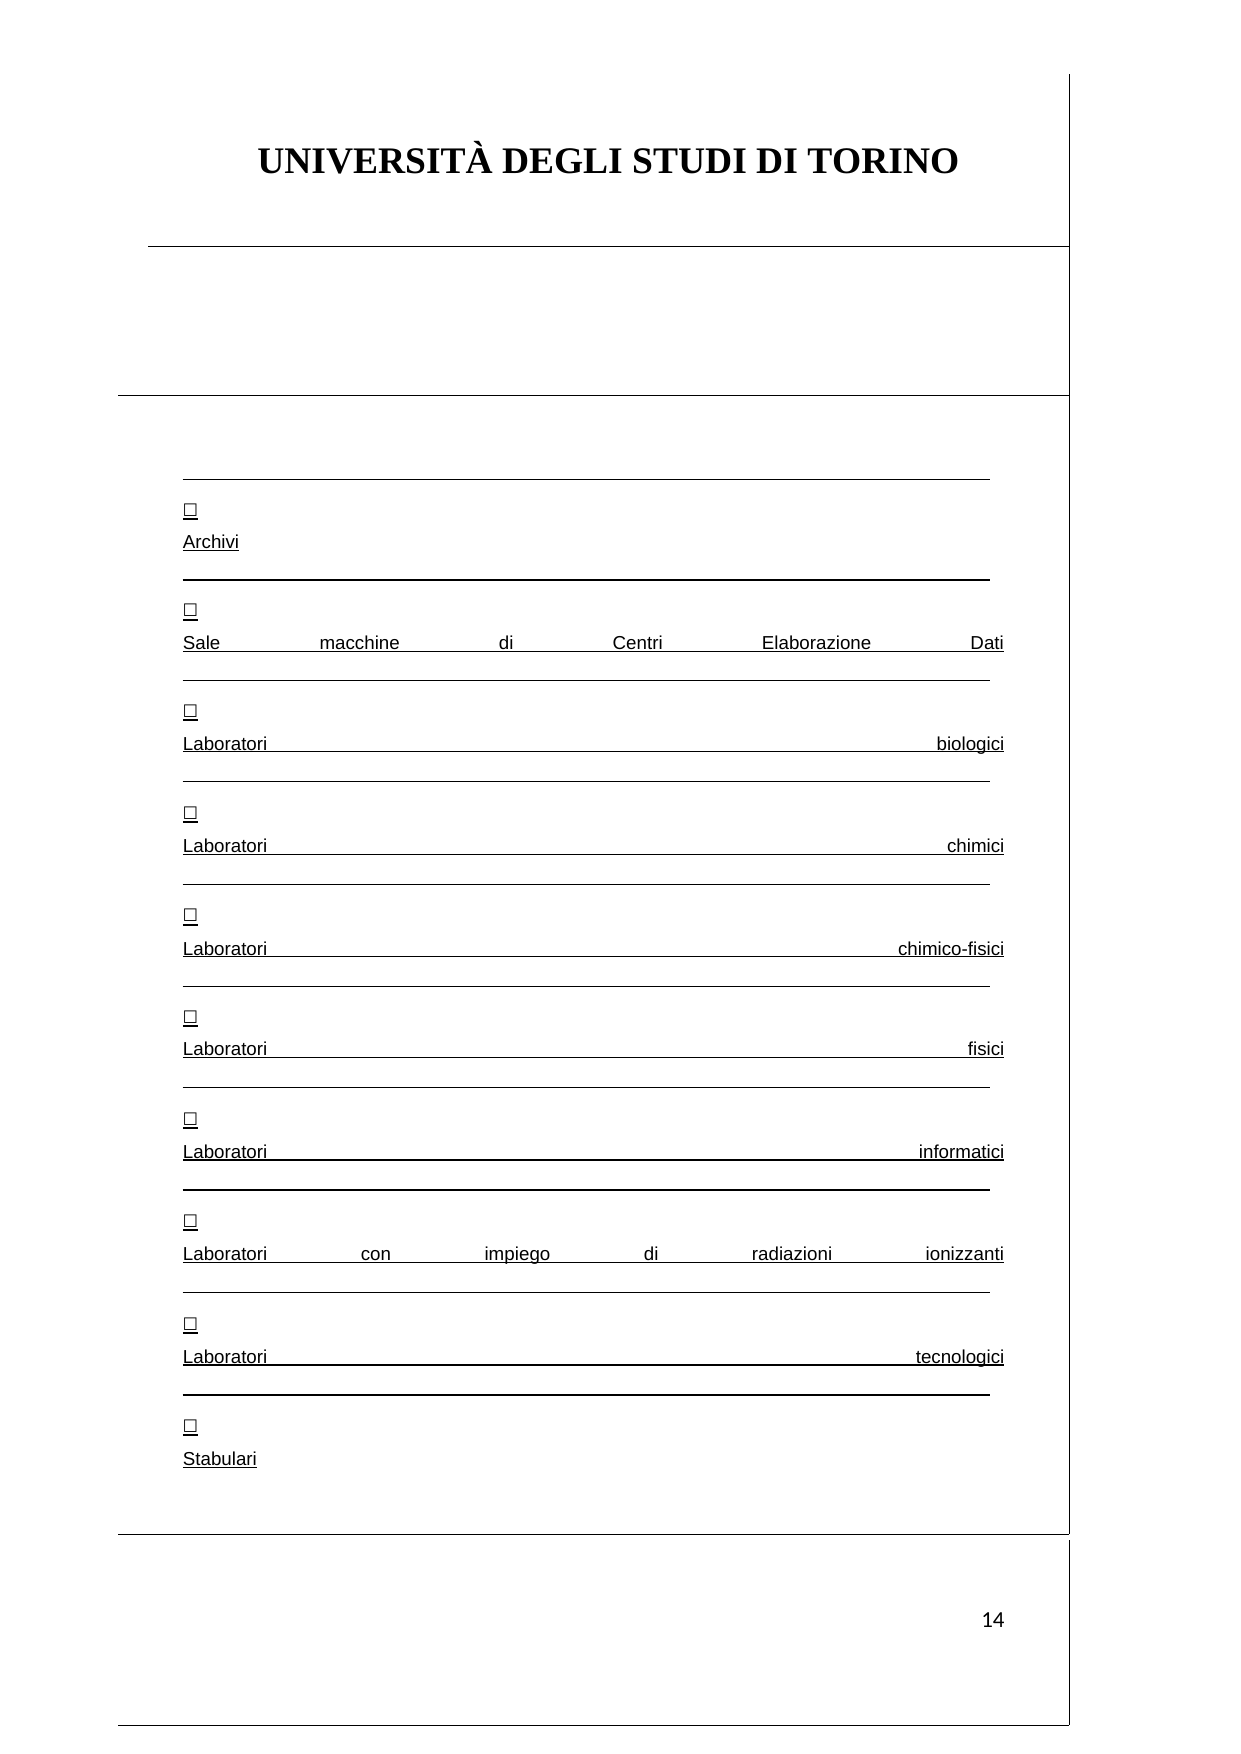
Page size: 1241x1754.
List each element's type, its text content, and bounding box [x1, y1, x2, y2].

text Laboratori fisici ☐ [118, 974, 1069, 1076]
text [118, 396, 1069, 467]
text Archivi ☐ [118, 467, 1069, 567]
text Laboratori con impiego di radiazioni ionizzanti ☐ [118, 1179, 1069, 1281]
text Sale macchine di Centri Elaborazione Dati ☐ [118, 567, 1069, 668]
text Laboratori tecnologici ☐ [118, 1281, 1069, 1384]
text Laboratori biologici ☐ [118, 668, 1069, 771]
text Laboratori informatici ☐ [118, 1076, 1069, 1179]
text Laboratori chimici ☐ [118, 771, 1069, 873]
text Laboratori chimico-fisici ☐ [118, 873, 1069, 974]
text Stabulari ☐ [118, 1384, 1069, 1534]
